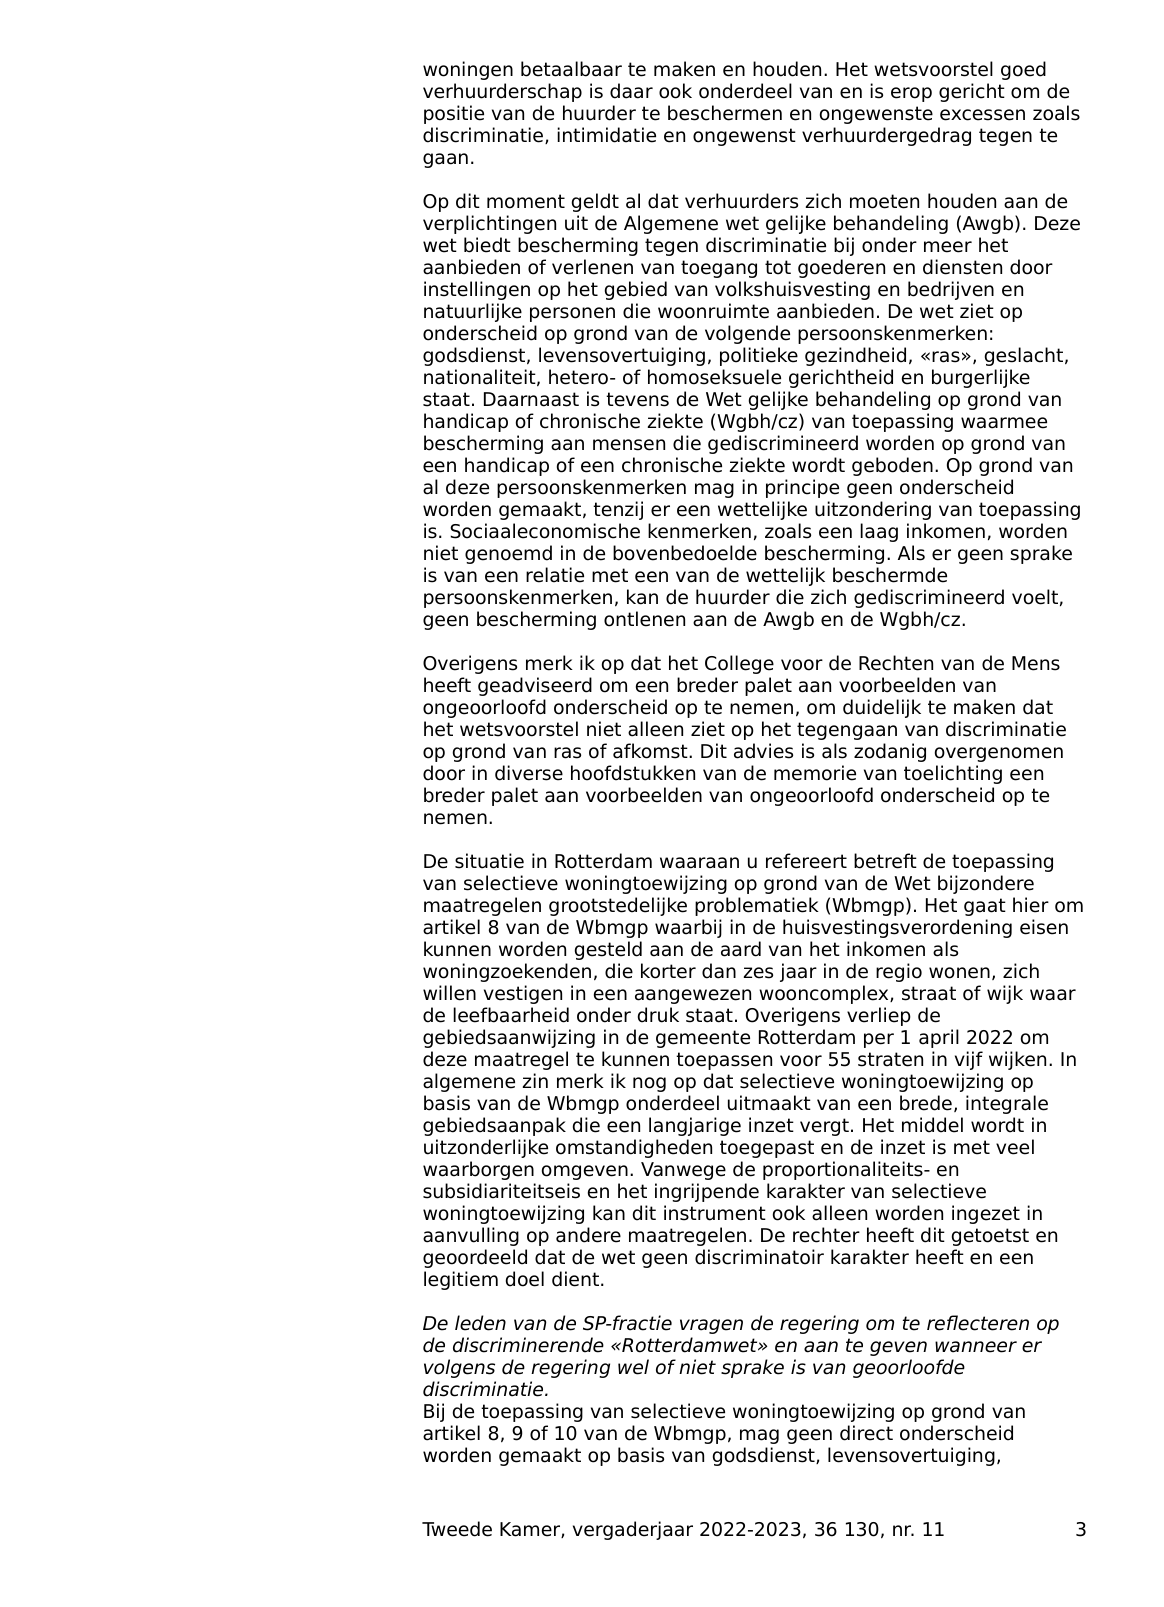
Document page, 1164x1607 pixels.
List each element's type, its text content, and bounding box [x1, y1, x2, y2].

text woningen betaalbaar te maken en houden. Het wetsvoorstel goed verhuurderschap is daar ook onderdeel van en is erop gericht om de positie van de huurder te beschermen en ongewenste excessen zoals discriminatie, intimidatie en ongewenst verhuurdergedrag tegen te gaan. [422, 59, 1087, 169]
text Op dit moment geldt al dat verhuurders zich moeten houden aan de verplichtingen uit de Algemene wet gelijke behandeling (Awgb). Deze wet biedt bescherming tegen discriminatie bij onder meer het aanbieden of verlenen van toegang tot goederen en diensten door instellingen op het gebied van volkshuisvesting en bedrijven en natuurlijke personen die woonruimte aanbieden. De wet ziet op onderscheid op grond van de volgende persoonskenmerken: godsdienst, levensovertuiging, politieke gezindheid, «ras», geslacht, nationaliteit, hetero- of homoseksuele gerichtheid en burgerlijke staat. Daarnaast is tevens de Wet gelijke behandeling op grond van handicap of chronische ziekte (Wgbh/cz) van toepassing waarmee bescherming aan mensen die gediscrimineerd worden op grond van een handicap of een chronische ziekte wordt geboden. Op grond van al deze persoonskenmerken mag in principe geen onderscheid worden gemaakt, tenzij er een wettelijke uitzondering van toepassing is. Sociaaleconomische kenmerken, zoals een laag inkomen, worden niet genoemd in de bovenbedoelde bescherming. Als er geen sprake is van een relatie met een van de wettelijk beschermde persoonskenmerken, kan de huurder die zich gediscrimineerd voelt, geen bescherming ontlenen aan de Awgb en de Wgbh/cz. [422, 191, 1087, 631]
text Overigens merk ik op dat het College voor de Rechten van de Mens heeft geadviseerd om een breder palet aan voorbeelden van ongeoorloofd onderscheid op te nemen, om duidelijk te maken dat het wetsvoorstel niet alleen ziet op het tegengaan van discriminatie op grond van ras of afkomst. Dit advies is als zodanig overgenomen door in diverse hoofdstukken van de memorie van toelichting een breder palet aan voorbeelden van ongeoorloofd onderscheid op te nemen. [422, 653, 1087, 829]
text Bij de toepassing van selectieve woningtoewijzing op grond van artikel 8, 9 of 10 van de Wbmgp, mag geen direct onderscheid worden gemaakt op basis van godsdienst, levensovertuiging, [422, 1401, 1087, 1467]
text De leden van de SP-fractie vragen de regering om te reflecteren op de discriminerende «Rotterdamwet» en aan te geven wanneer er volgens de regering wel of niet sprake is van geoorloofde discriminatie. [422, 1313, 1087, 1401]
text De situatie in Rotterdam waaraan u refereert betreft de toepassing van selectieve woningtoewijzing op grond van de Wet bijzondere maatregelen grootstedelijke problematiek (Wbmgp). Het gaat hier om artikel 8 van de Wbmgp waarbij in de huisvestingsverordening eisen kunnen worden gesteld aan de aard van het inkomen als woningzoekenden, die korter dan zes jaar in de regio wonen, zich willen vestigen in een aangewezen wooncomplex, straat of wijk waar de leefbaarheid onder druk staat. Overigens verliep de gebiedsaanwijzing in de gemeente Rotterdam per 1 april 2022 om deze maatregel te kunnen toepassen voor 55 straten in vijf wijken. In algemene zin merk ik nog op dat selectieve woningtoewijzing op basis van de Wbmgp onderdeel uitmaakt van een brede, integrale gebiedsaanpak die een langjarige inzet vergt. Het middel wordt in uitzonderlijke omstandigheden toegepast en de inzet is met veel waarborgen omgeven. Vanwege de proportionaliteits- en subsidiariteitseis en het ingrijpende karakter van selectieve woningtoewijzing kan dit instrument ook alleen worden ingezet in aanvulling op andere maatregelen. De rechter heeft dit getoetst en geoordeeld dat de wet geen discriminatoir karakter heeft en een legitiem doel dient. [422, 851, 1087, 1291]
